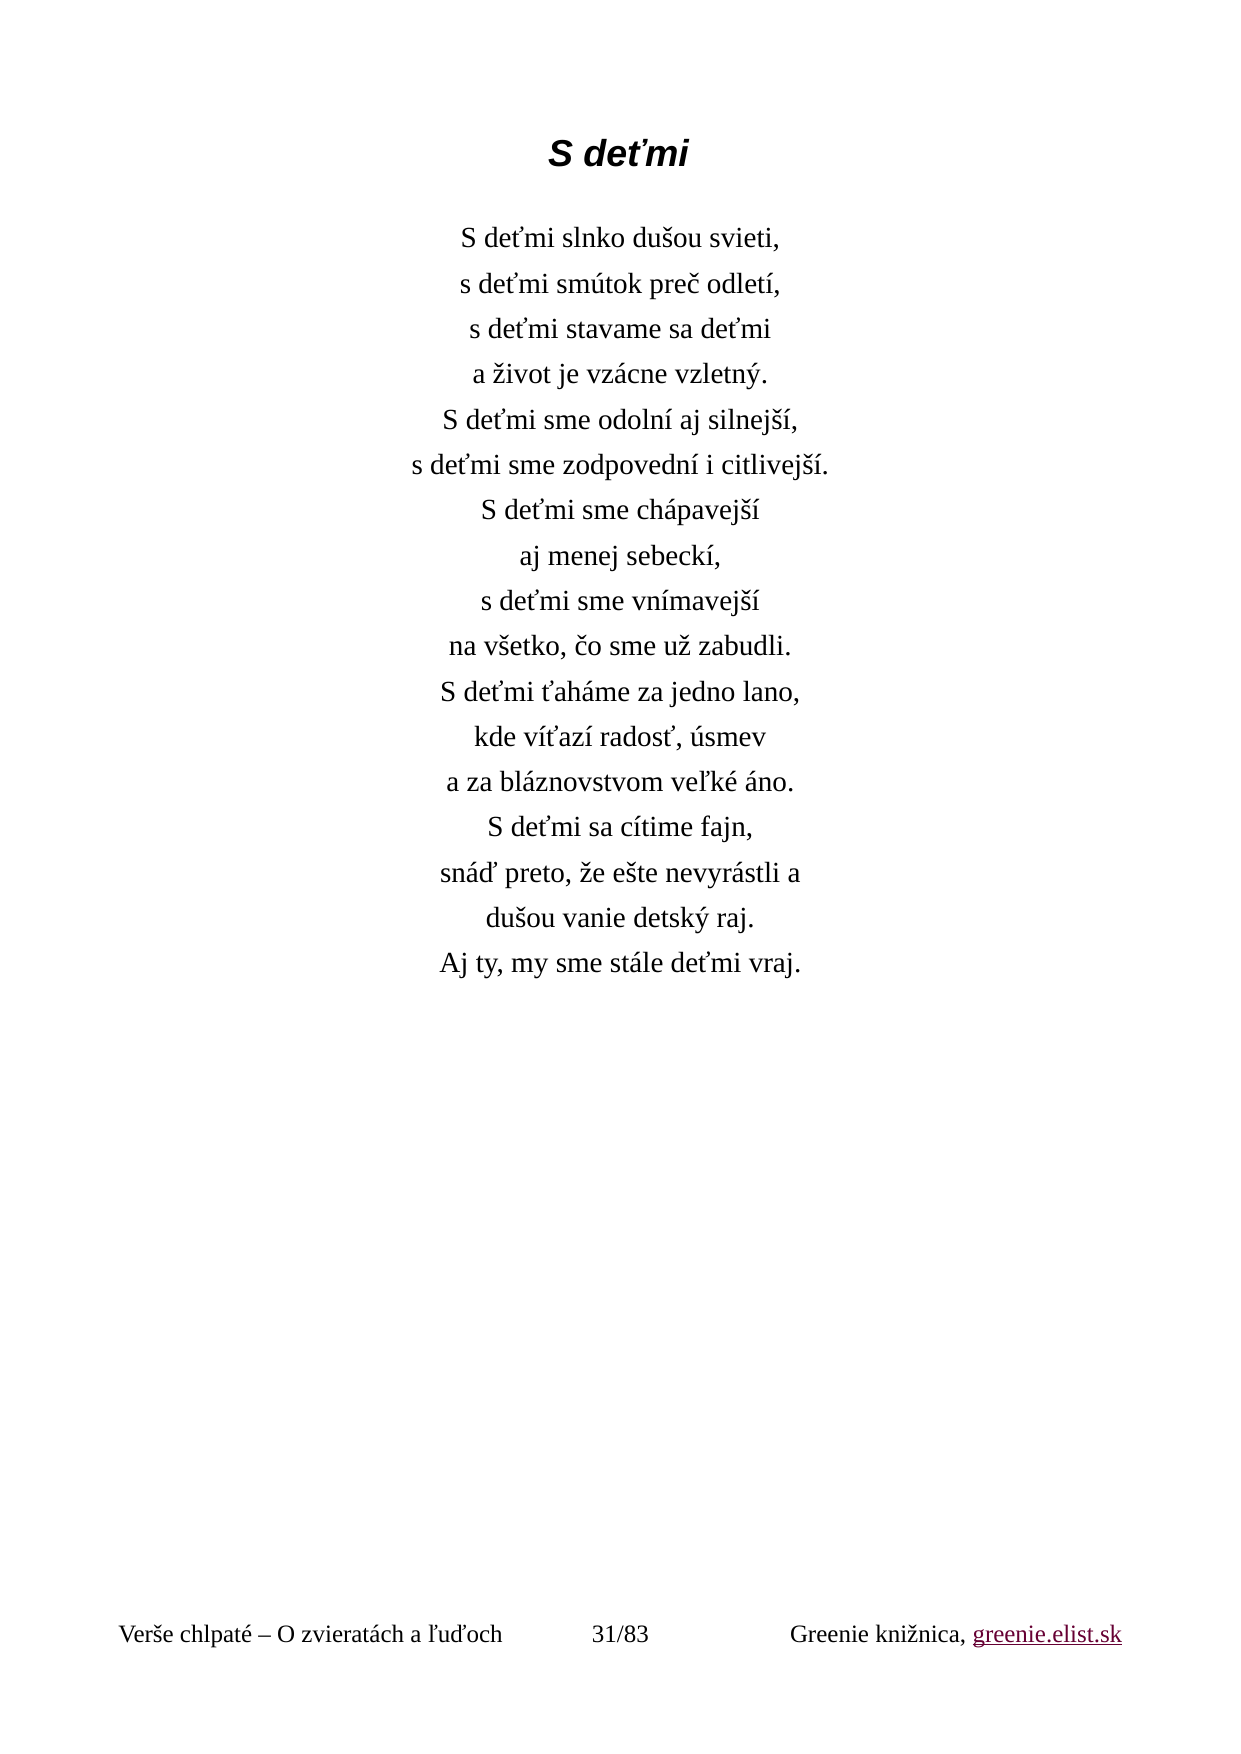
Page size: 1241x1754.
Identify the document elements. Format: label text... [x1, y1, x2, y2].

text Aj ty, my sme stále deťmi vraj. [106, 946, 1134, 979]
text s deťmi smútok preč odletí, [106, 266, 1134, 299]
text S deťmi ťaháme za jedno lano, [106, 674, 1134, 707]
subtitle S deťmi [106, 131, 1134, 174]
text S deťmi sme odolní aj silnejší, [106, 402, 1134, 435]
text a za bláznovstvom veľké áno. [106, 764, 1134, 798]
text s deťmi sme vnímavejší [106, 583, 1134, 617]
text na všetko, čo sme už zabudli. [106, 628, 1134, 662]
text snáď preto, že ešte nevyrástli a [106, 855, 1134, 888]
text a život je vzácne vzletný. [106, 356, 1134, 390]
text S deťmi slnko dušou svieti, [106, 221, 1134, 254]
text aj menej sebeckí, [106, 538, 1134, 571]
text dušou vanie detský raj. [106, 900, 1134, 934]
text S deťmi sme chápavejší [106, 492, 1134, 526]
text S deťmi sa cítime fajn, [106, 809, 1134, 843]
text s deťmi stavame sa deťmi [106, 311, 1134, 345]
text kde víťazí radosť, úsmev [106, 719, 1134, 752]
text s deťmi sme zodpovední i citlivejší. [106, 447, 1134, 481]
